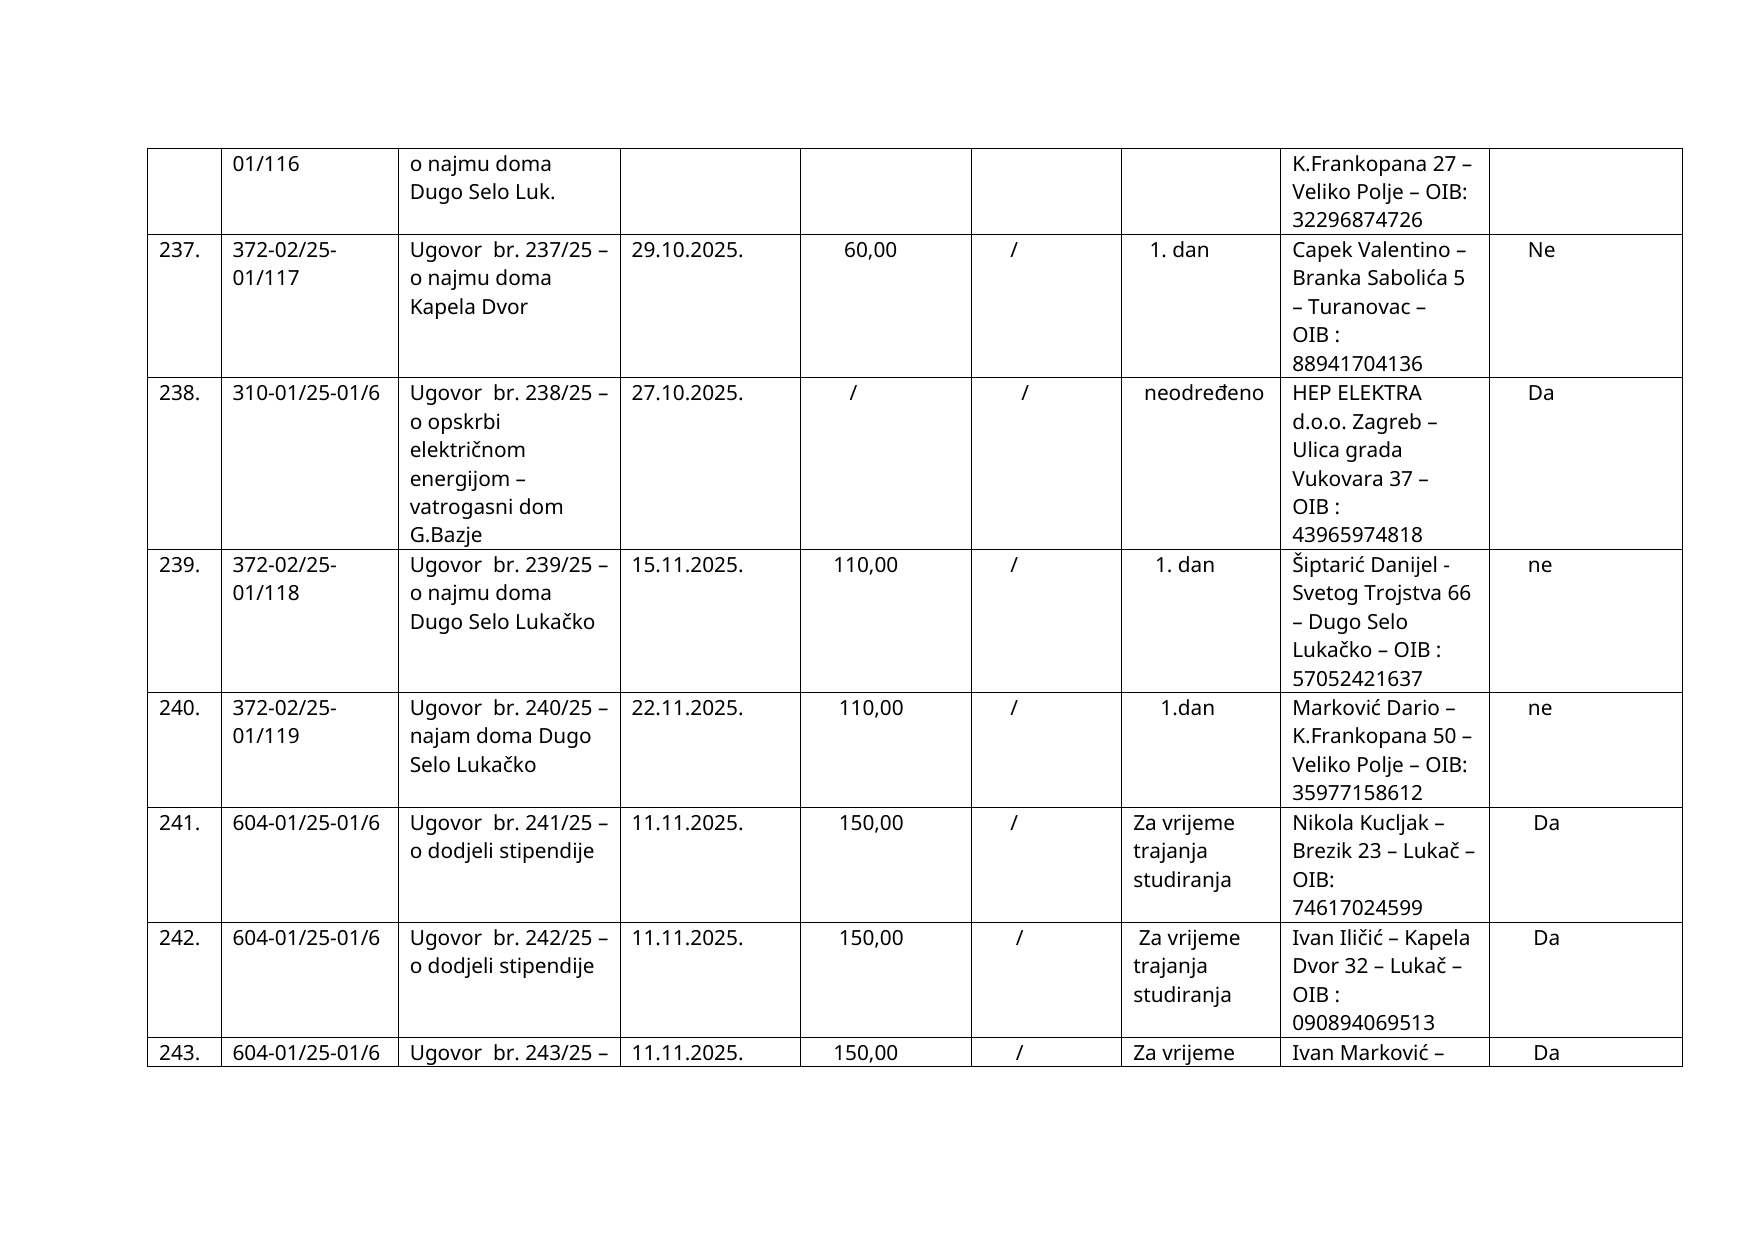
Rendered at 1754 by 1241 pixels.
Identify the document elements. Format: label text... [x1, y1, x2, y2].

table_cell 1. dan [1122, 550, 1280, 692]
table_cell 22.11.2025. [621, 693, 800, 807]
table_cell 01/116 [222, 149, 398, 234]
table_cell Za vrijeme trajanja studiranja [1122, 808, 1280, 922]
table_cell ne [1490, 550, 1682, 692]
table_cell Ugovor br. 241/25 – o dodjeli stipendije [399, 808, 620, 922]
table_cell 241. [148, 808, 221, 922]
table_cell 15.11.2025. [621, 550, 800, 692]
table_cell 310-01/25-01/6 [222, 378, 398, 549]
table_cell 238. [148, 378, 221, 549]
table_cell / [801, 378, 971, 549]
table_cell / [972, 550, 1121, 692]
table_cell 11.11.2025. [621, 923, 800, 1037]
table_cell [1122, 149, 1280, 234]
table_cell ne [1490, 693, 1682, 807]
table_cell 372-02/25-01/117 [222, 235, 398, 377]
table_cell Nikola Kucljak – Brezik 23 – Lukač – OIB: 74617024599 [1281, 808, 1489, 922]
table_cell / [972, 808, 1121, 922]
table_cell Ivan Marković – [1281, 1038, 1489, 1066]
table_cell [1490, 149, 1682, 234]
table_cell / [972, 378, 1121, 549]
table_cell 237. [148, 235, 221, 377]
table_cell neodređeno [1122, 378, 1280, 549]
table_cell Ugovor br. 242/25 – o dodjeli stipendije [399, 923, 620, 1037]
table_cell 150,00 [801, 923, 971, 1037]
table_cell Marković Dario – K.Frankopana 50 – Veliko Polje – OIB: 35977158612 [1281, 693, 1489, 807]
table_cell [621, 149, 800, 234]
table_cell / [972, 1038, 1121, 1066]
table_cell Ne [1490, 235, 1682, 377]
table_cell 239. [148, 550, 221, 692]
table_cell 27.10.2025. [621, 378, 800, 549]
table_cell 372-02/25-01/118 [222, 550, 398, 692]
table_cell / [972, 235, 1121, 377]
table_cell 242. [148, 923, 221, 1037]
table_cell Ugovor br. 243/25 – [399, 1038, 620, 1066]
table_cell 604-01/25-01/6 [222, 1038, 398, 1066]
table_cell Za vrijeme trajanja studiranja [1122, 923, 1280, 1037]
table_cell 60,00 [801, 235, 971, 377]
table_cell K.Frankopana 27 – Veliko Polje – OIB: 32296874726 [1281, 149, 1489, 234]
table_cell 604-01/25-01/6 [222, 808, 398, 922]
table_cell Ivan Iličić – Kapela Dvor 32 – Lukač – OIB : 090894069513 [1281, 923, 1489, 1037]
table_cell [801, 149, 971, 234]
table_cell 150,00 [801, 808, 971, 922]
table_cell [972, 149, 1121, 234]
table_cell Ugovor br. 239/25 – o najmu doma Dugo Selo Lukačko [399, 550, 620, 692]
table_cell 29.10.2025. [621, 235, 800, 377]
table_cell / [972, 923, 1121, 1037]
table_cell 110,00 [801, 693, 971, 807]
table_cell 11.11.2025. [621, 1038, 800, 1066]
table_cell Capek Valentino – Branka Sabolića 5 – Turanovac – OIB : 88941704136 [1281, 235, 1489, 377]
table_cell 240. [148, 693, 221, 807]
table_cell 1.dan [1122, 693, 1280, 807]
table_cell Za vrijeme [1122, 1038, 1280, 1066]
table_cell Ugovor br. 238/25 – o opskrbi električnom energijom – vatrogasni dom G.Bazje [399, 378, 620, 549]
table_cell 604-01/25-01/6 [222, 923, 398, 1037]
table_cell / [972, 693, 1121, 807]
table_cell Da [1490, 808, 1682, 922]
table_cell Šiptarić Danijel -Svetog Trojstva 66 – Dugo Selo Lukačko – OIB : 57052421637 [1281, 550, 1489, 692]
table_cell Da [1490, 378, 1682, 549]
table_cell Ugovor br. 240/25 – najam doma Dugo Selo Lukačko [399, 693, 620, 807]
table_cell 150,00 [801, 1038, 971, 1066]
table_cell 11.11.2025. [621, 808, 800, 922]
table_cell Da [1490, 923, 1682, 1037]
table_cell Ugovor br. 237/25 – o najmu doma Kapela Dvor [399, 235, 620, 377]
table_cell [148, 149, 221, 234]
table_cell o najmu doma Dugo Selo Luk. [399, 149, 620, 234]
table_cell 243. [148, 1038, 221, 1066]
table_cell HEP ELEKTRA d.o.o. Zagreb – Ulica grada Vukovara 37 – OIB : 43965974818 [1281, 378, 1489, 549]
table_cell Da [1490, 1038, 1682, 1066]
table_cell 110,00 [801, 550, 971, 692]
table_cell 372-02/25-01/119 [222, 693, 398, 807]
table_cell 1. dan [1122, 235, 1280, 377]
